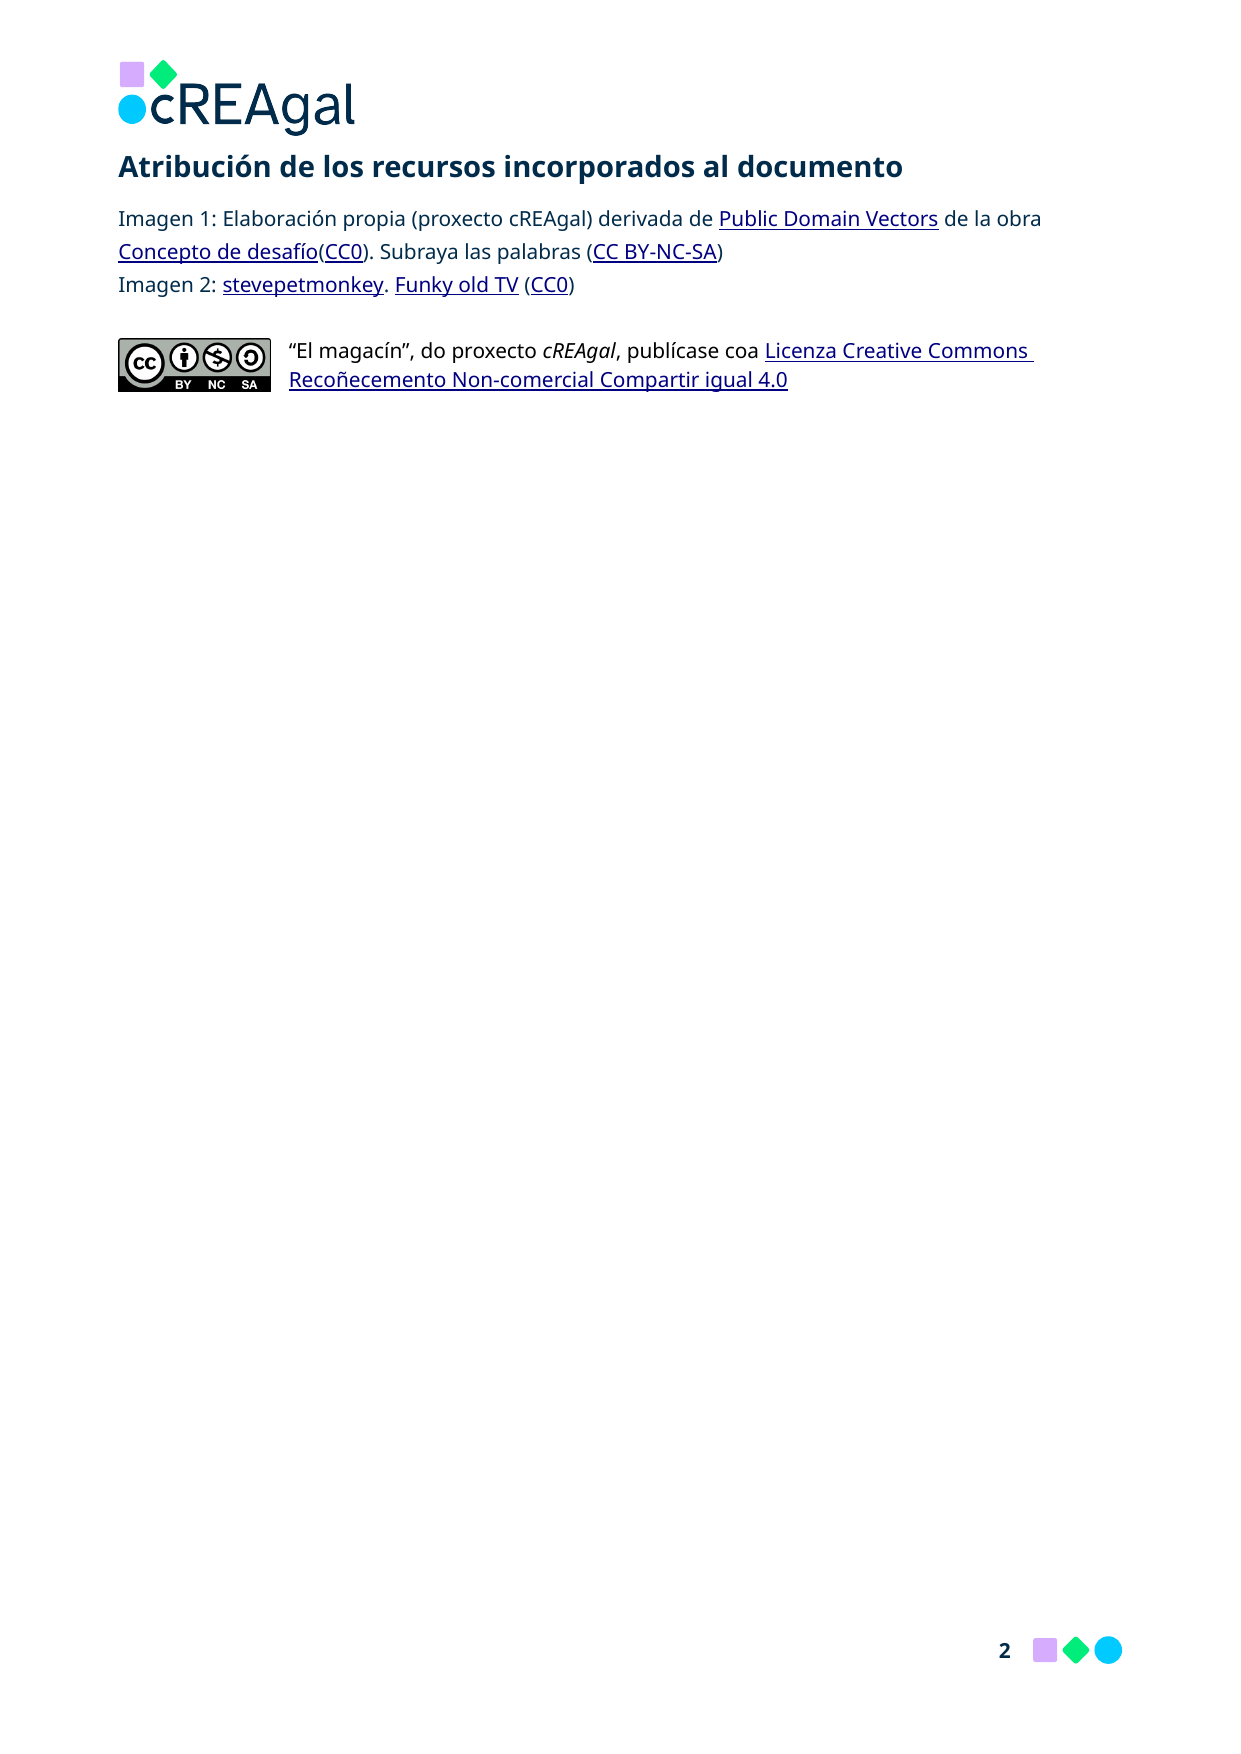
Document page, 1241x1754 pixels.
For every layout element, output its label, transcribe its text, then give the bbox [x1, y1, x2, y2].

picture [118, 60, 355, 136]
text Imagen 2: stevepetmonkey. Funky old TV (CC0) [118, 270, 1122, 298]
text Imagen 1: Elaboración propia (proxecto cREAgal) derivada de Public Domain Vectors de la obra Concepto de desafío(CC0). Subraya las palabras (CC BY-NC-SA) [118, 204, 1122, 266]
picture [118, 338, 271, 392]
subtitle Atribución de los recursos incorporados al documento [118, 147, 1122, 186]
text “El magacín”, do proxecto cREAgal, publícase coa Licenza Creative Commons Recoñecemento Non-comercial Compartir igual 4.0 [118, 336, 1122, 393]
